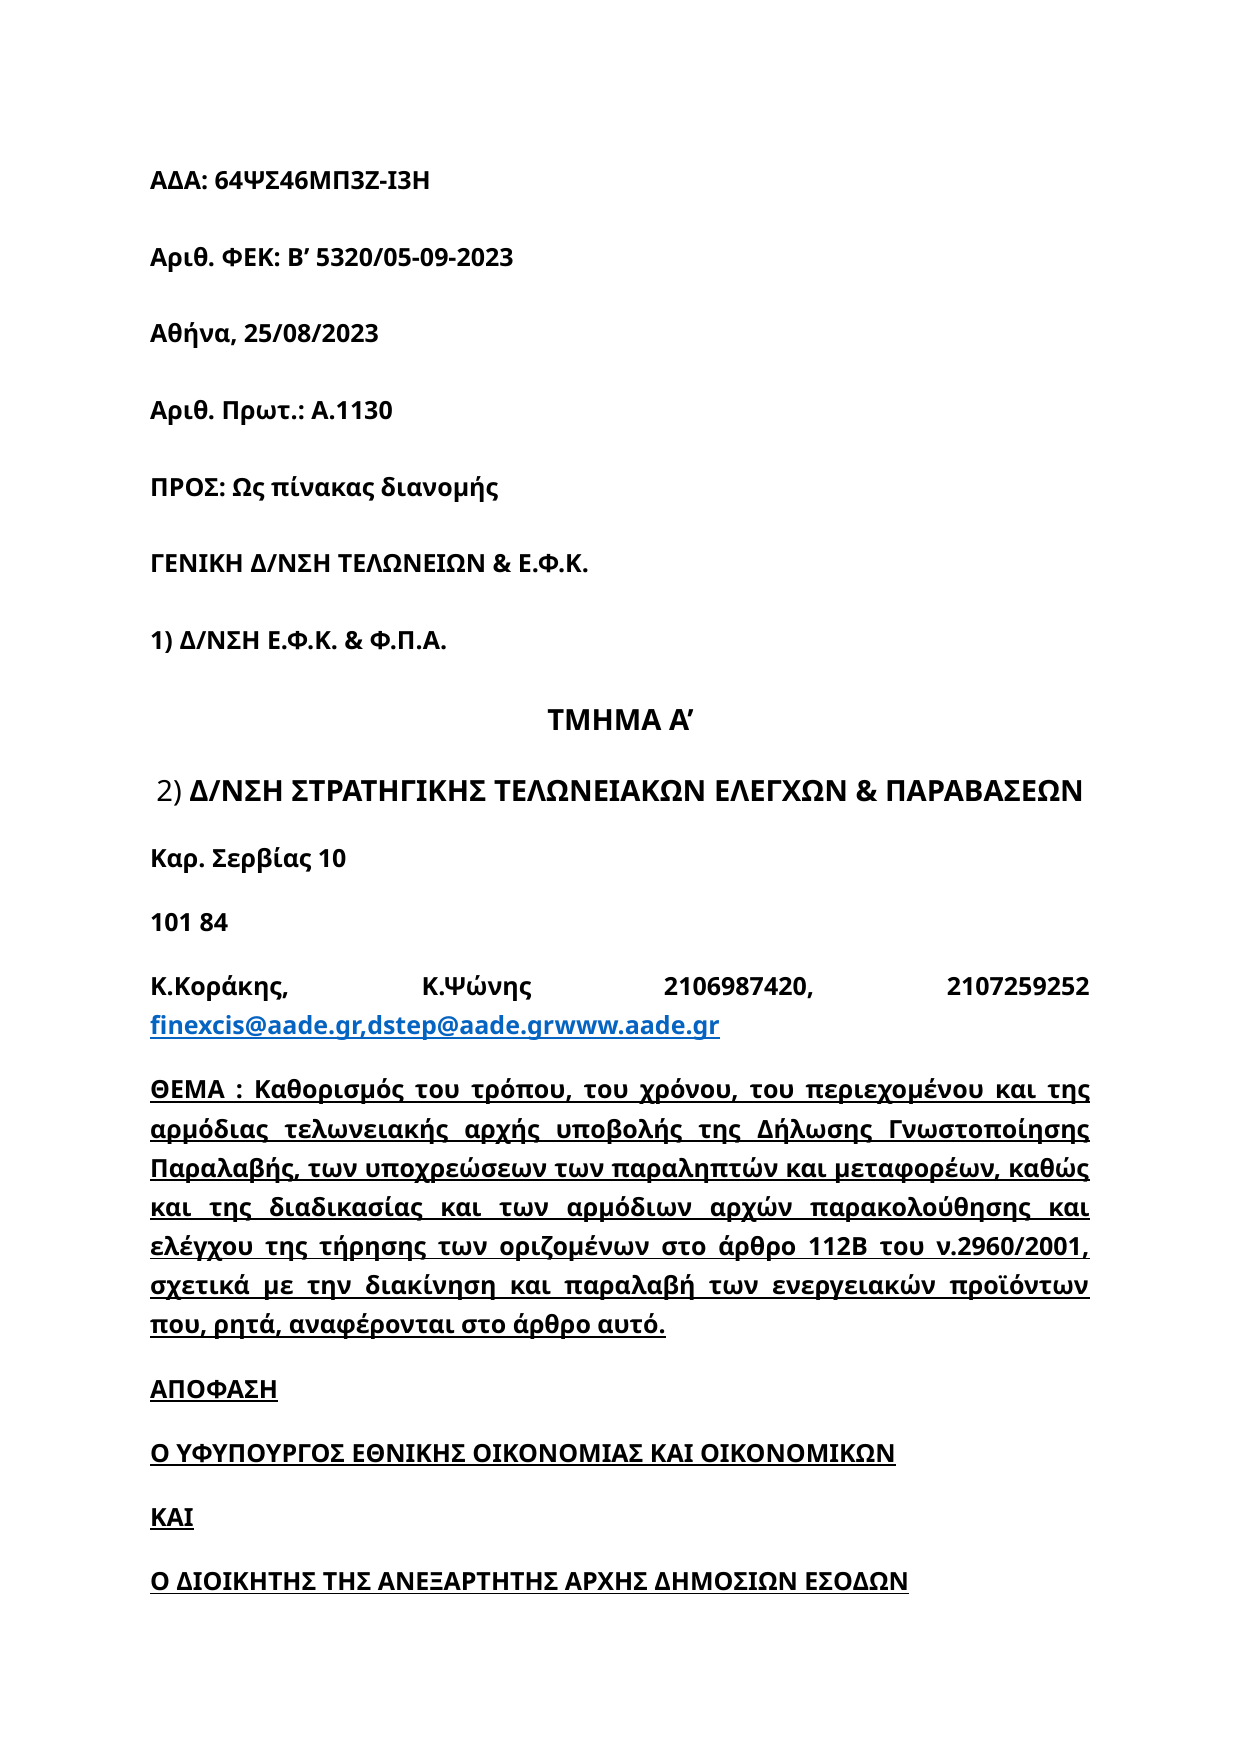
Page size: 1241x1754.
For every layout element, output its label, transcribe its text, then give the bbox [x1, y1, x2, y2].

subtitle ΤΜΗΜΑ Α’ [150, 699, 1090, 739]
text Καρ. Σερβίας 10 [150, 840, 1090, 874]
title ΠΡΟΣ: Ως πίνακας διανομής [150, 469, 1090, 503]
text Παραλαβής, των υποχρεώσεων των παραληπτών και μεταφορέων, καθώς [150, 1142, 1090, 1179]
title Αριθ. Πρωτ.: Α.1130 [150, 392, 1090, 427]
text αρμόδιας τελωνειακής αρχής υποβολής της Δήλωσης Γνωστοποίησης [150, 1103, 1090, 1140]
text Κ.Κοράκης, Κ.Ψώνης 2106987420, 2107259252 finexcis@aade.gr,dstep@aade.grwww.aade.gr [150, 969, 1090, 1042]
title 1) Δ/ΝΣΗ Ε.Φ.Κ. & Φ.Π.Α. [150, 622, 1090, 657]
text ΑΠΟΦΑΣΗ [150, 1371, 1090, 1405]
title ΓΕΝΙΚΗ Δ/ΝΣΗ ΤΕΛΩΝΕΙΩΝ & Ε.Φ.Κ. [150, 546, 1090, 580]
text και της διαδικασίας και των αρμόδιων αρχών παρακολούθησης και [150, 1181, 1090, 1218]
subtitle 2) Δ/ΝΣΗ ΣΤΡΑΤΗΓΙΚΗΣ ΤΕΛΩΝΕΙΑΚΩΝ ΕΛΕΓΧΩΝ & ΠΑΡΑΒΑΣΕΩΝ [150, 770, 1090, 809]
text ελέγχου της τήρησης των οριζομένων στο άρθρο 112Β του ν.2960/2001, [150, 1220, 1090, 1258]
text που, ρητά, αναφέρονται στο άρθρο αυτό. [150, 1299, 1090, 1341]
text σχετικά με την διακίνηση και παραλαβή των ενεργειακών προϊόντων [150, 1259, 1090, 1297]
title ΑΔΑ: 64ΨΣ46ΜΠ3Ζ-Ι3Η [150, 162, 1090, 197]
title Αθήνα, 25/08/2023 [150, 316, 1090, 350]
text 101 84 [150, 904, 1090, 939]
title Αριθ. ΦΕΚ: Β’ 5320/05-09-2023 [150, 239, 1090, 273]
text Ο ΔΙΟΙΚΗΤΗΣ ΤΗΣ ΑΝΕΞΑΡΤΗΤΗΣ ΑΡΧΗΣ ΔΗΜΟΣΙΩΝ ΕΣΟΔΩΝ [150, 1564, 1090, 1598]
text ΘΕΜΑ : Καθορισμός του τρόπου, του χρόνου, του περιεχομένου και της [150, 1072, 1090, 1101]
text ΚΑΙ [150, 1499, 1090, 1534]
text Ο ΥΦΥΠΟΥΡΓΟΣ ΕΘΝΙΚΗΣ ΟΙΚΟΝΟΜΙΑΣ ΚΑΙ ΟΙΚΟΝΟΜΙΚΩΝ [150, 1435, 1090, 1469]
